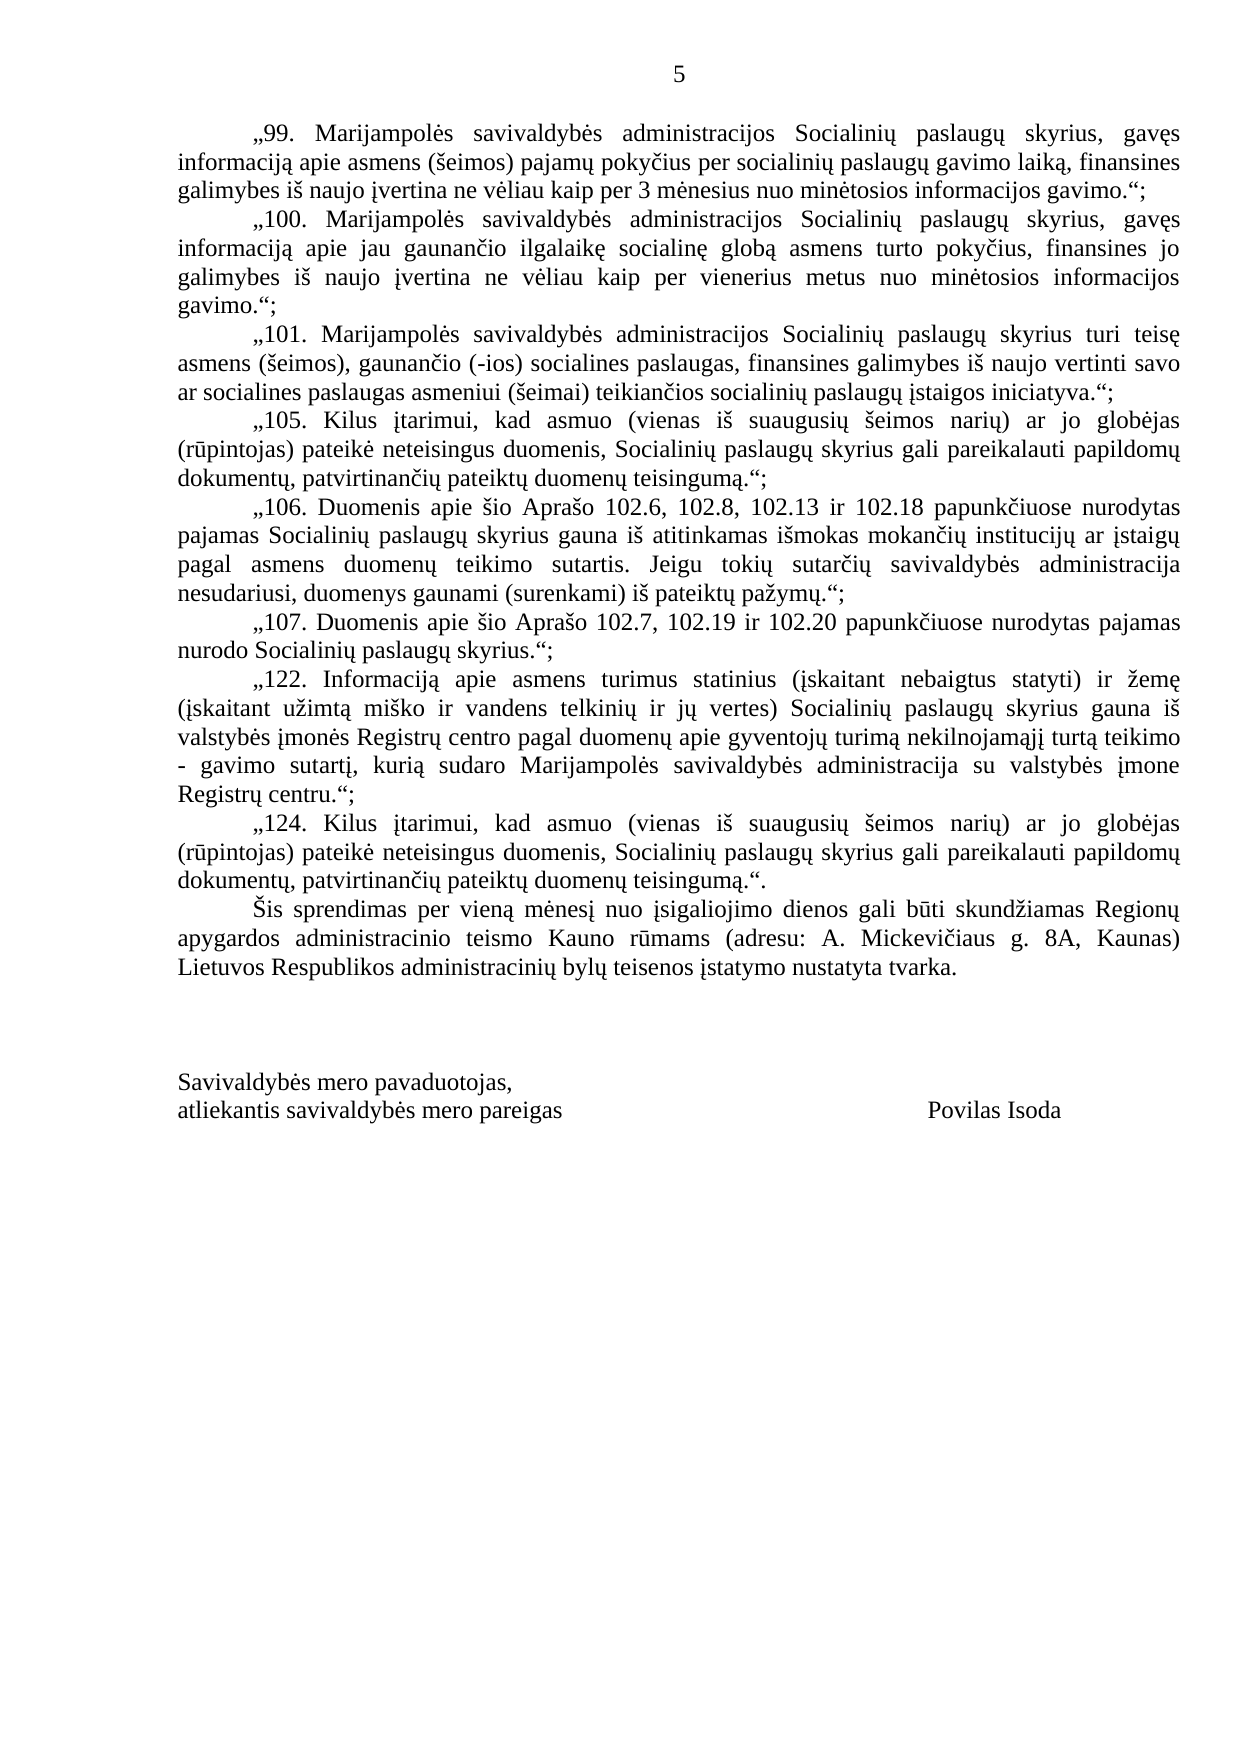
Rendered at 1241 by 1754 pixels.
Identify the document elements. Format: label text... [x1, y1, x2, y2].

text „122. Informaciją apie asmens turimus statinius (įskaitant nebaigtus statyti) ir žemę (įskaitant užimtą miško ir vandens telkinių ir jų vertes) Socialinių paslaugų skyrius gauna iš valstybės įmonės Registrų centro pagal duomenų apie gyventojų turimą nekilnojamąjį turtą teikimo - gavimo sutartį, kurią sudaro Marijampolės savivaldybės administracija su valstybės įmone Registrų centru.“; [177, 664, 1181, 808]
text Savivaldybės mero pavaduotojas, [177, 1067, 1181, 1096]
text „101. Marijampolės savivaldybės administracijos Socialinių paslaugų skyrius turi teisę asmens (šeimos), gaunančio (-ios) socialines paslaugas, finansines galimybes iš naujo vertinti savo ar socialines paslaugas asmeniui (šeimai) teikiančios socialinių paslaugų įstaigos iniciatyva.“; [177, 319, 1181, 406]
text „99. Marijampolės savivaldybės administracijos Socialinių paslaugų skyrius, gavęs informaciją apie asmens (šeimos) pajamų pokyčius per socialinių paslaugų gavimo laiką, finansines galimybes iš naujo įvertina ne vėliau kaip per 3 mėnesius nuo minėtosios informacijos gavimo.“; [177, 118, 1181, 204]
text „106. Duomenis apie šio Aprašo 102.6, 102.8, 102.13 ir 102.18 papunkčiuose nurodytas pajamas Socialinių paslaugų skyrius gauna iš atitinkamas išmokas mokančių institucijų ar įstaigų pagal asmens duomenų teikimo sutartis. Jeigu tokių sutarčių savivaldybės administracija nesudariusi, duomenys gaunami (surenkami) iš pateiktų pažymų.“; [177, 492, 1181, 607]
text „105. Kilus įtarimui, kad asmuo (vienas iš suaugusių šeimos narių) ar jo globėjas (rūpintojas) pateikė neteisingus duomenis, Socialinių paslaugų skyrius gali pareikalauti papildomų dokumentų, patvirtinančių pateiktų duomenų teisingumą.“; [177, 406, 1181, 492]
text atliekantis savivaldybės mero pareigas Povilas Isoda [177, 1096, 1181, 1124]
text „107. Duomenis apie šio Aprašo 102.7, 102.19 ir 102.20 papunkčiuose nurodytas pajamas nurodo Socialinių paslaugų skyrius.“; [177, 607, 1181, 664]
text „124. Kilus įtarimui, kad asmuo (vienas iš suaugusių šeimos narių) ar jo globėjas (rūpintojas) pateikė neteisingus duomenis, Socialinių paslaugų skyrius gali pareikalauti papildomų dokumentų, patvirtinančių pateiktų duomenų teisingumą.“. [177, 808, 1181, 894]
text „100. Marijampolės savivaldybės administracijos Socialinių paslaugų skyrius, gavęs informaciją apie jau gaunančio ilgalaikę socialinę globą asmens turto pokyčius, finansines jo galimybes iš naujo įvertina ne vėliau kaip per vienerius metus nuo minėtosios informacijos gavimo.“; [177, 204, 1181, 319]
text Šis sprendimas per vieną mėnesį nuo įsigaliojimo dienos gali būti skundžiamas Regionų apygardos administracinio teismo Kauno rūmams (adresu: A. Mickevičiaus g. 8A, Kaunas) Lietuvos Respublikos administracinių bylų teisenos įstatymo nustatyta tvarka. [177, 894, 1181, 981]
